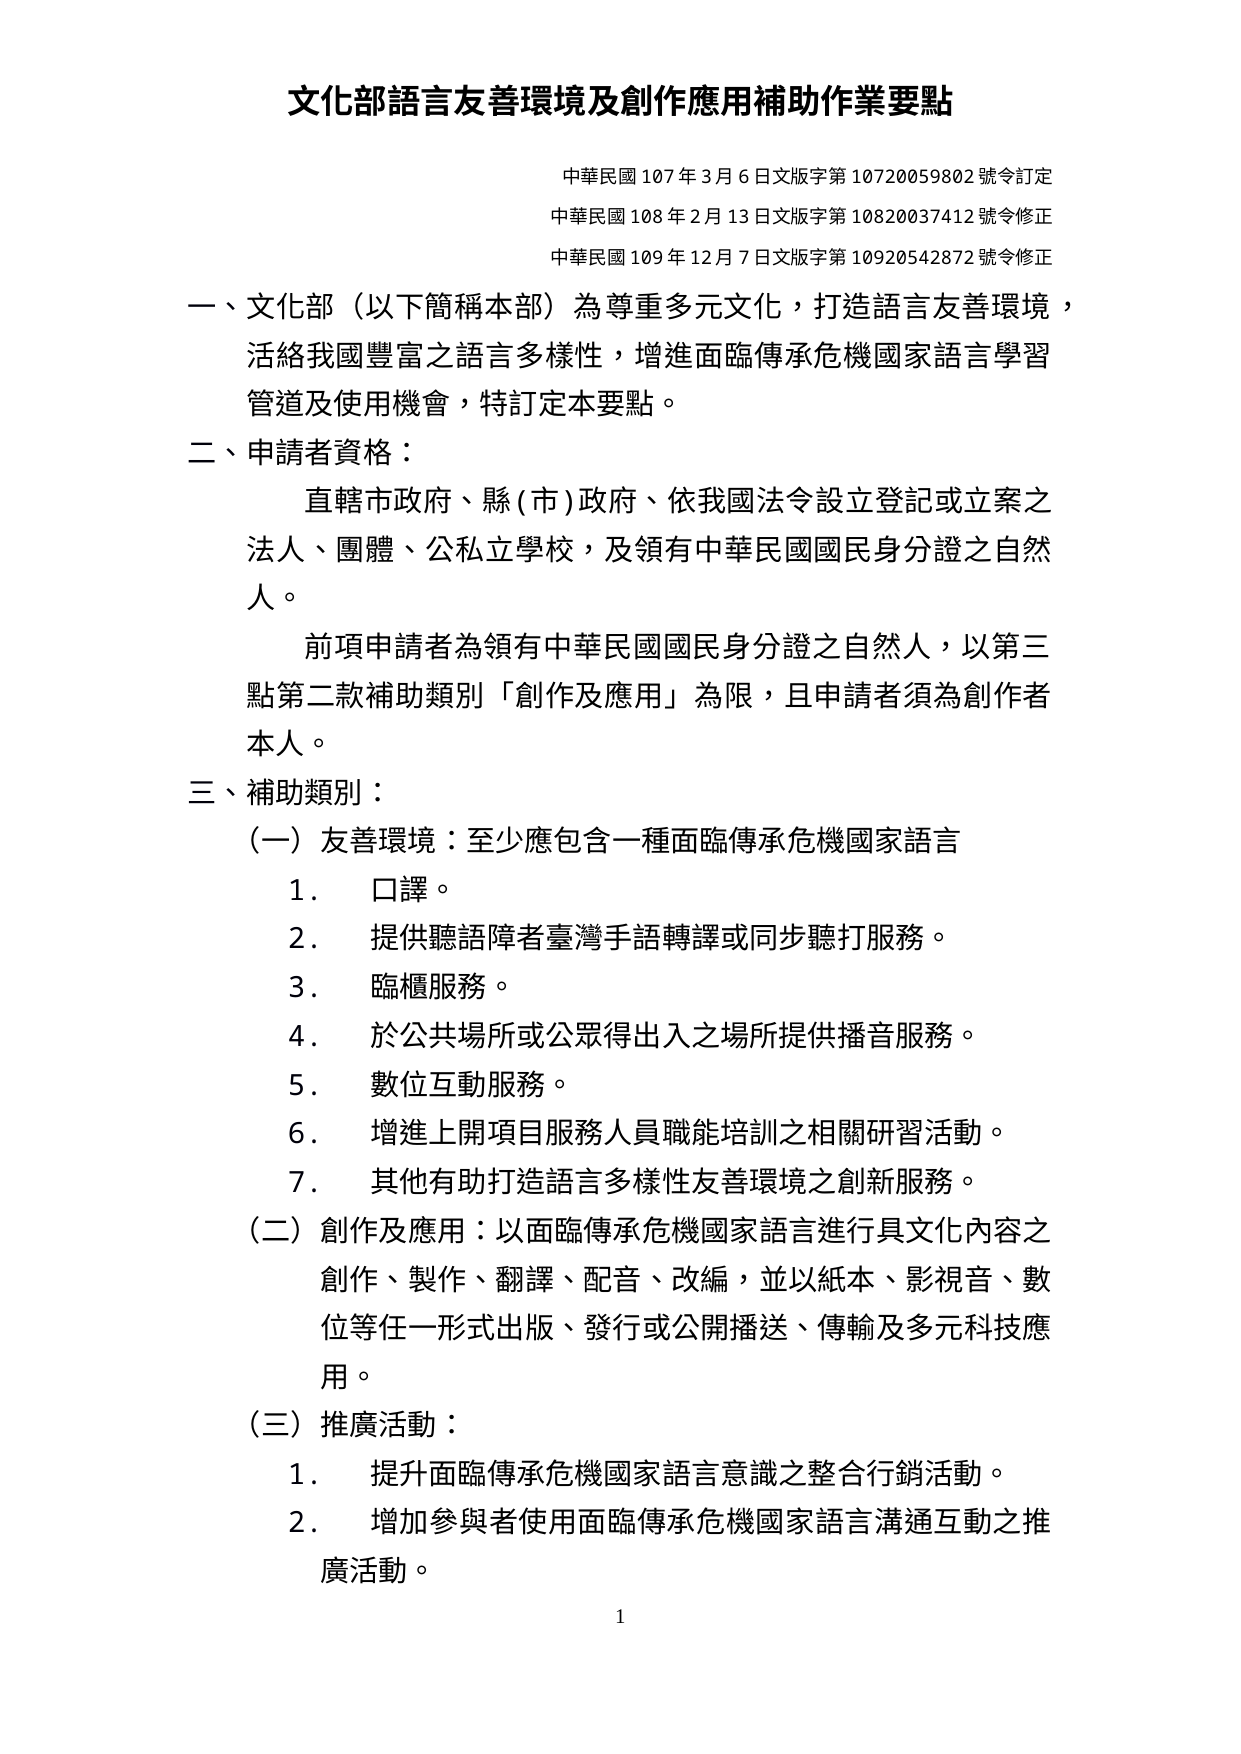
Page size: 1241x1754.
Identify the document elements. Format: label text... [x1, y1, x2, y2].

list 於公共場所或公眾得出入之場所提供播音服務。 [288, 1012, 1053, 1055]
list 臨櫃服務。 [288, 964, 1053, 1006]
list 其他有助打造語言多樣性友善環境之創新服務。 [288, 1159, 1053, 1201]
list 推廣活動： [232, 1402, 1053, 1444]
text 前項申請者為領有中華民國國民身分證之自然人，以第三點第二款補助類別「創作及應用」為限，且申請者須為創作者本人。 [246, 623, 1053, 763]
list 增進上開項目服務人員職能培訓之相關研習活動。 [288, 1110, 1053, 1152]
text 直轄市政府、縣(市)政府、依我國法令設立登記或立案之法人、團體、公私立學校，及領有中華民國國民身分證之自然人。 [246, 478, 1053, 617]
text 中華民國109年12月7日文版字第10920542872號令修正 [187, 243, 1053, 270]
text 文化部語言友善環境及創作應用補助作業要點 [187, 75, 1053, 123]
list 補助類別： [187, 769, 1053, 811]
list 提供聽語障者臺灣手語轉譯或同步聽打服務。 [288, 915, 1053, 957]
list 提升面臨傳承危機國家語言意識之整合行銷活動。 [288, 1450, 1053, 1493]
list 友善環境：至少應包含一種面臨傳承危機國家語言 [232, 818, 1053, 860]
list 口譯。 [288, 866, 1053, 909]
text 中華民國107年3月6日文版字第10720059802號令訂定 [187, 161, 1053, 189]
list 數位互動服務。 [288, 1061, 1053, 1104]
list 文化部（以下簡稱本部）為尊重多元文化，打造語言友善環境，活絡我國豐富之語言多樣性，增進面臨傳承危機國家語言學習管道及使用機會，特訂定本要點。 [187, 284, 1053, 423]
list 申請者資格： [187, 429, 1053, 472]
list 創作及應用：以面臨傳承危機國家語言進行具文化內容之創作、製作、翻譯、配音、改編，並以紙本、影視音、數位等任一形式出版、發行或公開播送、傳輸及多元科技應用。 [232, 1207, 1053, 1395]
text 中華民國108年2月13日文版字第10820037412號令修正 [187, 202, 1053, 229]
list 增加參與者使用面臨傳承危機國家語言溝通互動之推廣活動。 [288, 1499, 1053, 1590]
